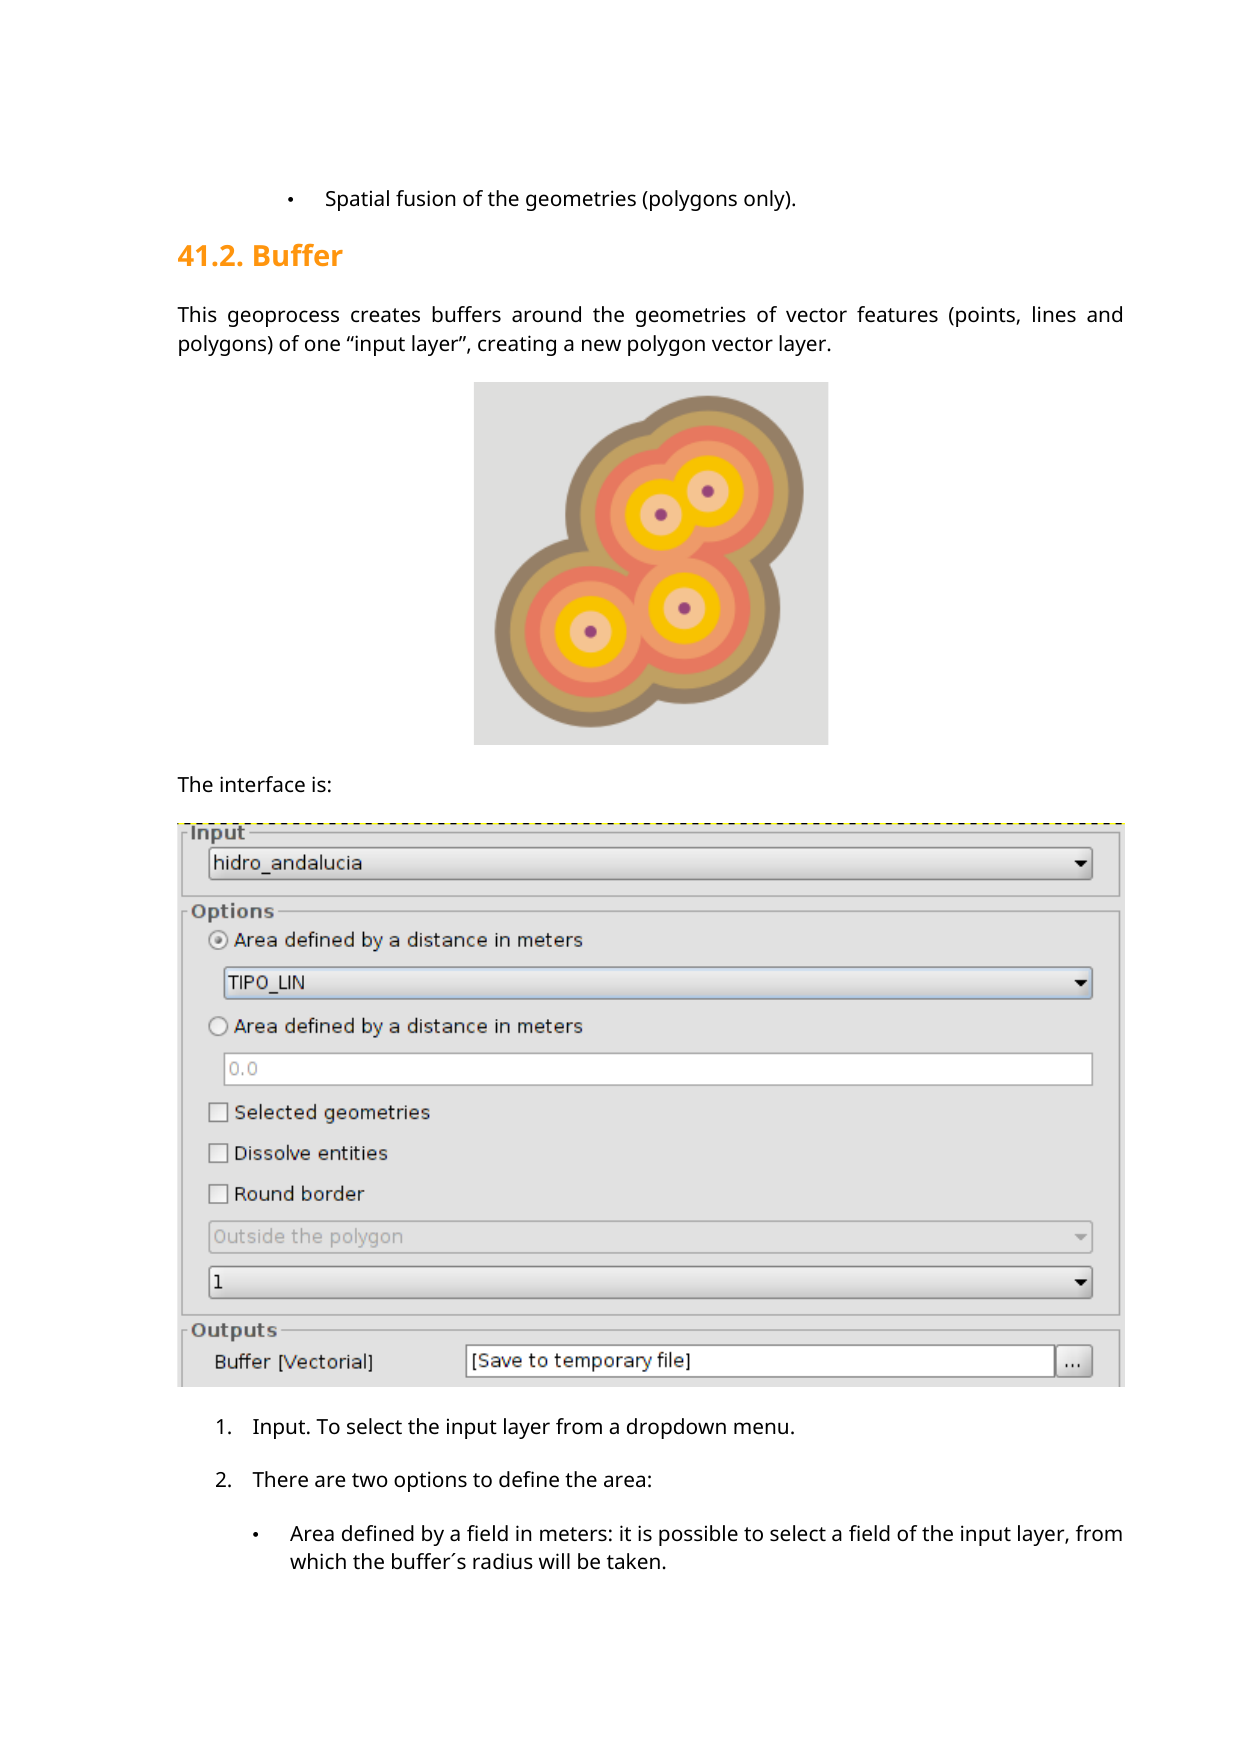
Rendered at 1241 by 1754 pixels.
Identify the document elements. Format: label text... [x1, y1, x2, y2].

picture [473, 382, 829, 745]
subtitle 41.2. Buffer [177, 236, 1125, 275]
text The interface is: [177, 770, 1125, 798]
list Input. To select the input layer from a dropdown menu. [215, 1412, 1125, 1440]
list There are two options to define the area: [215, 1465, 1125, 1494]
picture [177, 823, 1125, 1387]
list Spatial fusion of the geometries (polygons only). [287, 184, 1125, 212]
text This geoprocess creates buffers around the geometries of vector features (points, lines and polygons) of one “input layer”, creating a new polygon vector layer. [177, 300, 1125, 357]
list Area defined by a field in meters: it is possible to select a field of the input layer, from which the buffer´s radius will be taken. [252, 1519, 1125, 1576]
